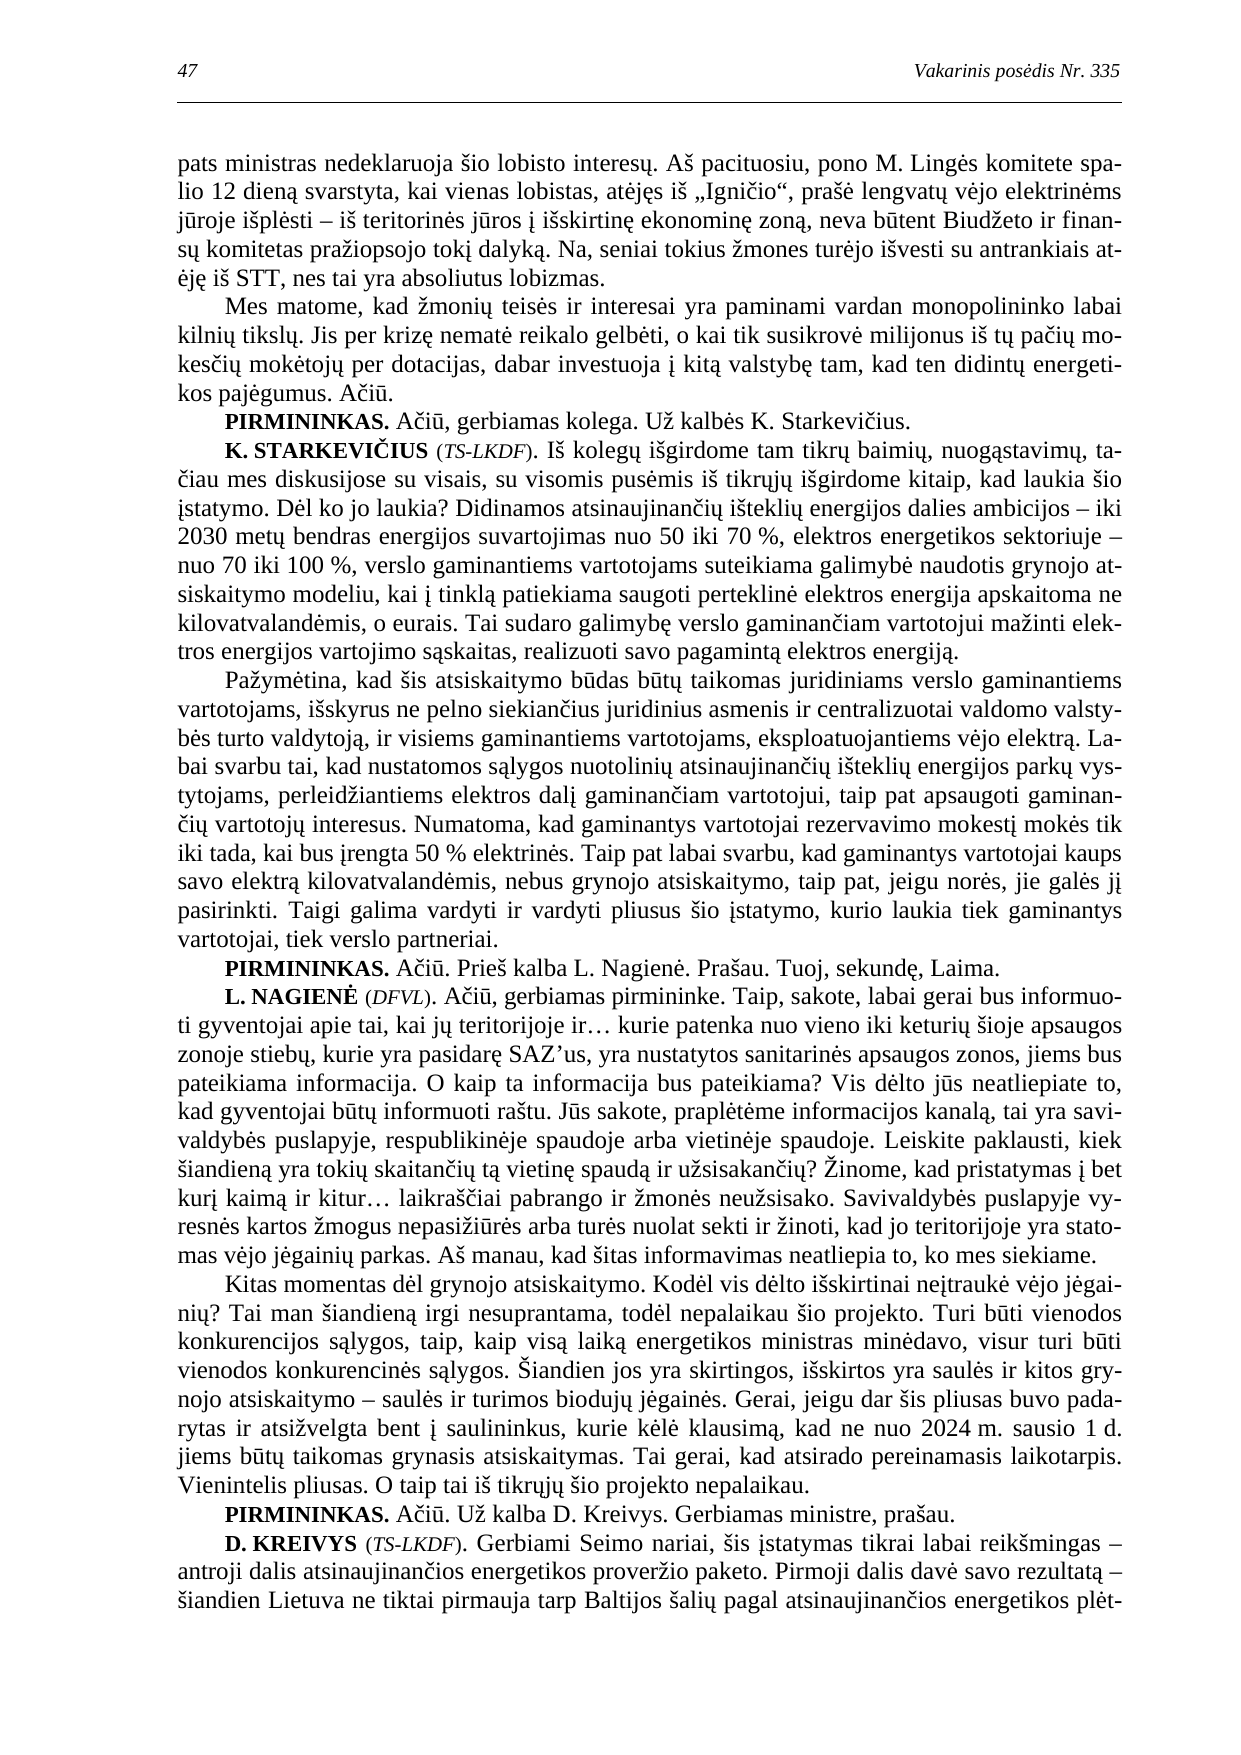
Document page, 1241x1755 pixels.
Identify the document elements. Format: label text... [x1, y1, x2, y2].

text D. KREIVYS (TS-LKDF). Ger­bia­mi Sei­mo na­riai, šis įsta­ty­mas tik­rai la­bai reikš­min­gas – ant­ro­ji da­lis at­si­nau­ji­nan­čios ener­ge­ti­kos pro­ver­žio pa­ke­to. Pir­mo­ji da­lis da­vė sa­vo re­zul­ta­tą – šian­dien Lie­tu­va ne tik­tai pir­mau­ja tarp Bal­ti­jos ša­lių pa­gal at­si­nau­ji­nan­čios ener­ge­ti­kos plėt­ [177, 1528, 1122, 1614]
text pats mi­nist­ras ne­dek­la­ruo­ja šio lo­bis­to in­te­re­sų. Aš pa­ci­tuo­siu, po­no M. Lin­gės ko­mi­te­te spa­lio 12 die­ną svars­ty­ta, kai vie­nas lo­bis­tas, at­ėjęs iš „Ig­ni­čio“, pra­šė leng­va­tų vė­jo elek­tri­nėms jū­ro­je iš­plės­ti – iš te­ri­to­ri­nės jū­ros į iš­skir­ti­nę eko­no­mi­nę zo­ną, ne­va bū­tent Biu­dže­to ir fi­nan­sų ko­mi­te­tas pra­žiop­so­jo to­kį da­ly­ką. Na, se­niai to­kius žmo­nes tu­rė­jo iš­ves­ti su ant­ran­kiais at­ėję iš STT, nes tai yra ab­so­liu­tus lo­biz­mas. [177, 148, 1122, 291]
text Ki­tas mo­men­tas dėl gry­no­jo at­si­skai­ty­mo. Ko­dėl vis dėl­to iš­skir­ti­nai ne­įtrau­kė vė­jo jė­gai­nių? Tai man šian­die­ną ir­gi ne­su­pran­ta­ma, to­dėl ne­pa­lai­kau šio pro­jek­to. Tu­ri bū­ti vie­no­dos kon­ku­ren­ci­jos są­ly­gos, taip, kaip vi­są lai­ką ener­ge­ti­kos mi­nist­ras mi­nė­da­vo, vi­sur tu­ri bū­ti vie­no­dos kon­ku­ren­ci­nės są­ly­gos. Šian­dien jos yra skir­tin­gos, iš­skir­tos yra sau­lės ir ki­tos gry­no­jo at­si­skai­ty­mo – sau­lės ir turimos bio­du­jų jė­gai­nės. Ge­rai, jei­gu dar šis pliu­sas bu­vo pa­da­ry­tas ir at­si­žvelg­ta bent į sau­li­nin­kus, ku­rie kė­lė klau­si­mą, kad ne nuo 2024 m. sau­sio 1 d. jiems bū­tų tai­ko­mas gry­na­sis at­si­skai­ty­mas. Tai ge­rai, kad at­si­ra­do per­ei­na­ma­sis lai­ko­tar­pis. Vie­nin­te­lis pliu­sas. O taip tai iš tik­rų­jų šio pro­jek­to ne­pa­lai­kau. [177, 1269, 1122, 1499]
text PIRMININKAS. Ačiū, ger­bia­mas ko­le­ga. Už kal­bės K. Star­ke­vi­čius. [177, 406, 1122, 435]
text PIRMININKAS. Ačiū. Už kal­ba D. Krei­vys. Ger­bia­mas mi­nist­re, pra­šau. [177, 1499, 1122, 1528]
text PIRMININKAS. Ačiū. Prieš kal­ba L. Na­gie­nė. Pra­šau. Tuoj, se­kun­dę, Lai­ma. [177, 953, 1122, 981]
text Pa­žy­mė­ti­na, kad šis at­si­skai­ty­mo bū­das bū­tų tai­ko­mas ju­ri­di­niams ver­slo ga­mi­nan­tiems var­to­to­jams, iš­sky­rus ne pel­no sie­kian­čius ju­ri­di­nius as­me­nis ir cen­tra­li­zuo­tai val­do­mo vals­ty­bės tur­to val­dy­to­ją, ir vi­siems ga­mi­nan­tiems var­to­to­jams, eks­plo­a­tuo­jan­tiems vė­jo elek­trą. La­bai svar­bu tai, kad nu­sta­to­mos są­ly­gos nuo­to­li­nių at­si­nau­ji­nan­čių iš­tek­lių ener­gi­jos par­kų vys­ty­to­jams, per­lei­džian­tiems elek­tros da­lį ga­mi­nan­čiam var­to­to­jui, taip pat ap­sau­go­ti ga­mi­nan­čių var­to­to­jų in­te­re­sus. Nu­ma­to­ma, kad ga­mi­nan­tys var­to­to­jai re­zer­va­vi­mo mo­kes­tį mo­kės tik iki ta­da, kai bus įreng­ta 50 % elek­tri­nės. Taip pat la­bai svar­bu, kad ga­mi­nan­tys var­to­to­jai kaups sa­vo elek­trą ki­lo­vat­va­lan­dė­mis, ne­bus gry­no­jo at­si­skai­ty­mo, taip pat, jei­gu no­rės, jie ga­lės jį pa­si­rink­ti. Tai­gi ga­li­ma var­dy­ti ir var­dy­ti pliu­sus šio įsta­ty­mo, ku­rio lau­kia tiek ga­mi­nan­tys var­to­to­jai, tiek ver­slo part­ne­riai. [177, 665, 1122, 953]
text Mes ma­to­me, kad žmo­nių tei­sės ir in­te­re­sai yra pa­mi­na­mi var­dan mo­no­po­li­nin­ko la­bai kil­nių tiks­lų. Jis per kri­zę ne­ma­tė rei­ka­lo gel­bė­ti, o kai tik su­si­kro­vė mi­li­jo­nus iš tų pa­čių mo­kes­čių mo­kė­to­jų per do­ta­ci­jas, da­bar in­ves­tuo­ja į ki­tą vals­ty­bę tam, kad ten di­din­tų ener­ge­ti­kos pa­jė­gu­mus. Ačiū. [177, 291, 1122, 406]
text L. NAGIENĖ (DFVL). Ačiū, ger­bia­mas pir­mi­nin­ke. Taip, sa­ko­te, la­bai ge­rai bus in­for­muo­ti gy­ven­to­jai apie tai, kai jų te­ri­to­ri­jo­je ir… ku­rie pa­ten­ka nuo vie­no iki ke­tu­rių šio­je ap­sau­gos zo­no­je stie­bų, ku­rie yra pa­si­da­rę SAZ’us, yra nu­sta­ty­tos sa­ni­ta­ri­nės ap­sau­gos zo­nos, jiems bus pa­tei­kia­ma in­for­ma­ci­ja. O kaip ta in­for­ma­ci­ja bus pa­tei­kia­ma? Vis dėl­to jūs ne­at­lie­pia­te to, kad gy­ven­to­jai bū­tų in­for­muo­ti raš­tu. Jūs sa­ko­te, pra­plė­tė­me in­for­ma­ci­jos ka­na­lą, tai yra sa­vi­val­dy­bės pus­la­py­je, res­pub­li­ki­nė­je spau­do­je ar­ba vie­ti­nė­je spau­do­je. Leis­ki­te pa­klaus­ti, kiek šian­die­ną yra to­kių skai­tan­čių tą vie­ti­nę spau­dą ir už­si­sa­kan­čių? Ži­no­me, kad pri­sta­ty­mas į bet ku­rį kai­mą ir ki­tur… laik­raš­čiai pa­bran­go ir žmo­nės ne­už­si­sa­ko. Sa­vi­val­dy­bės pus­la­py­je vy­res­nės kar­tos žmo­gus ne­pa­si­žiū­rės ar­ba tu­rės nuo­lat sek­ti ir ži­no­ti, kad jo te­ri­to­ri­jo­je yra sta­to­mas vė­jo jė­gai­nių par­kas. Aš ma­nau, kad ši­tas in­for­ma­vi­mas ne­at­lie­pia to, ko mes sie­kia­me. [177, 981, 1122, 1269]
text K. STARKEVIČIUS (TS-LKDF). Iš ko­le­gų iš­gir­do­me tam tik­rų bai­mių, nuo­gąs­ta­vi­mų, ta­čiau mes dis­ku­si­jo­se su vi­sais, su vi­so­mis pu­sė­mis iš tik­rų­jų iš­gir­do­me ki­taip, kad lau­kia šio įsta­ty­mo. Dėl ko jo lau­kia? Di­di­na­mos at­si­nau­ji­nan­čių iš­tek­lių ener­gi­jos da­lies am­bi­ci­jos – iki 2030 me­tų ben­dras ener­gi­jos su­var­to­ji­mas nuo 50 iki 70 %, elek­tros ener­ge­ti­kos sek­to­riu­je – nuo 70 iki 100 %, ver­slo ga­mi­nan­tiems var­to­to­jams su­tei­kia­ma ga­li­my­bė nau­do­tis gry­no­jo at­si­skai­ty­mo mo­de­liu, kai į tin­klą pa­tie­kia­ma sau­go­ti per­tek­li­nė elek­tros ener­gi­ja ap­skai­to­ma ne ki­lo­vat­va­lan­dė­mis, o eu­rais. Tai su­da­ro ga­li­my­bę ver­slo ga­mi­nan­čiam var­to­to­jui ma­žin­ti elek­tros ener­gi­jos var­to­ji­mo są­skai­tas, re­a­li­zuo­ti sa­vo pa­ga­min­tą elek­tros ener­gi­ją. [177, 435, 1122, 665]
